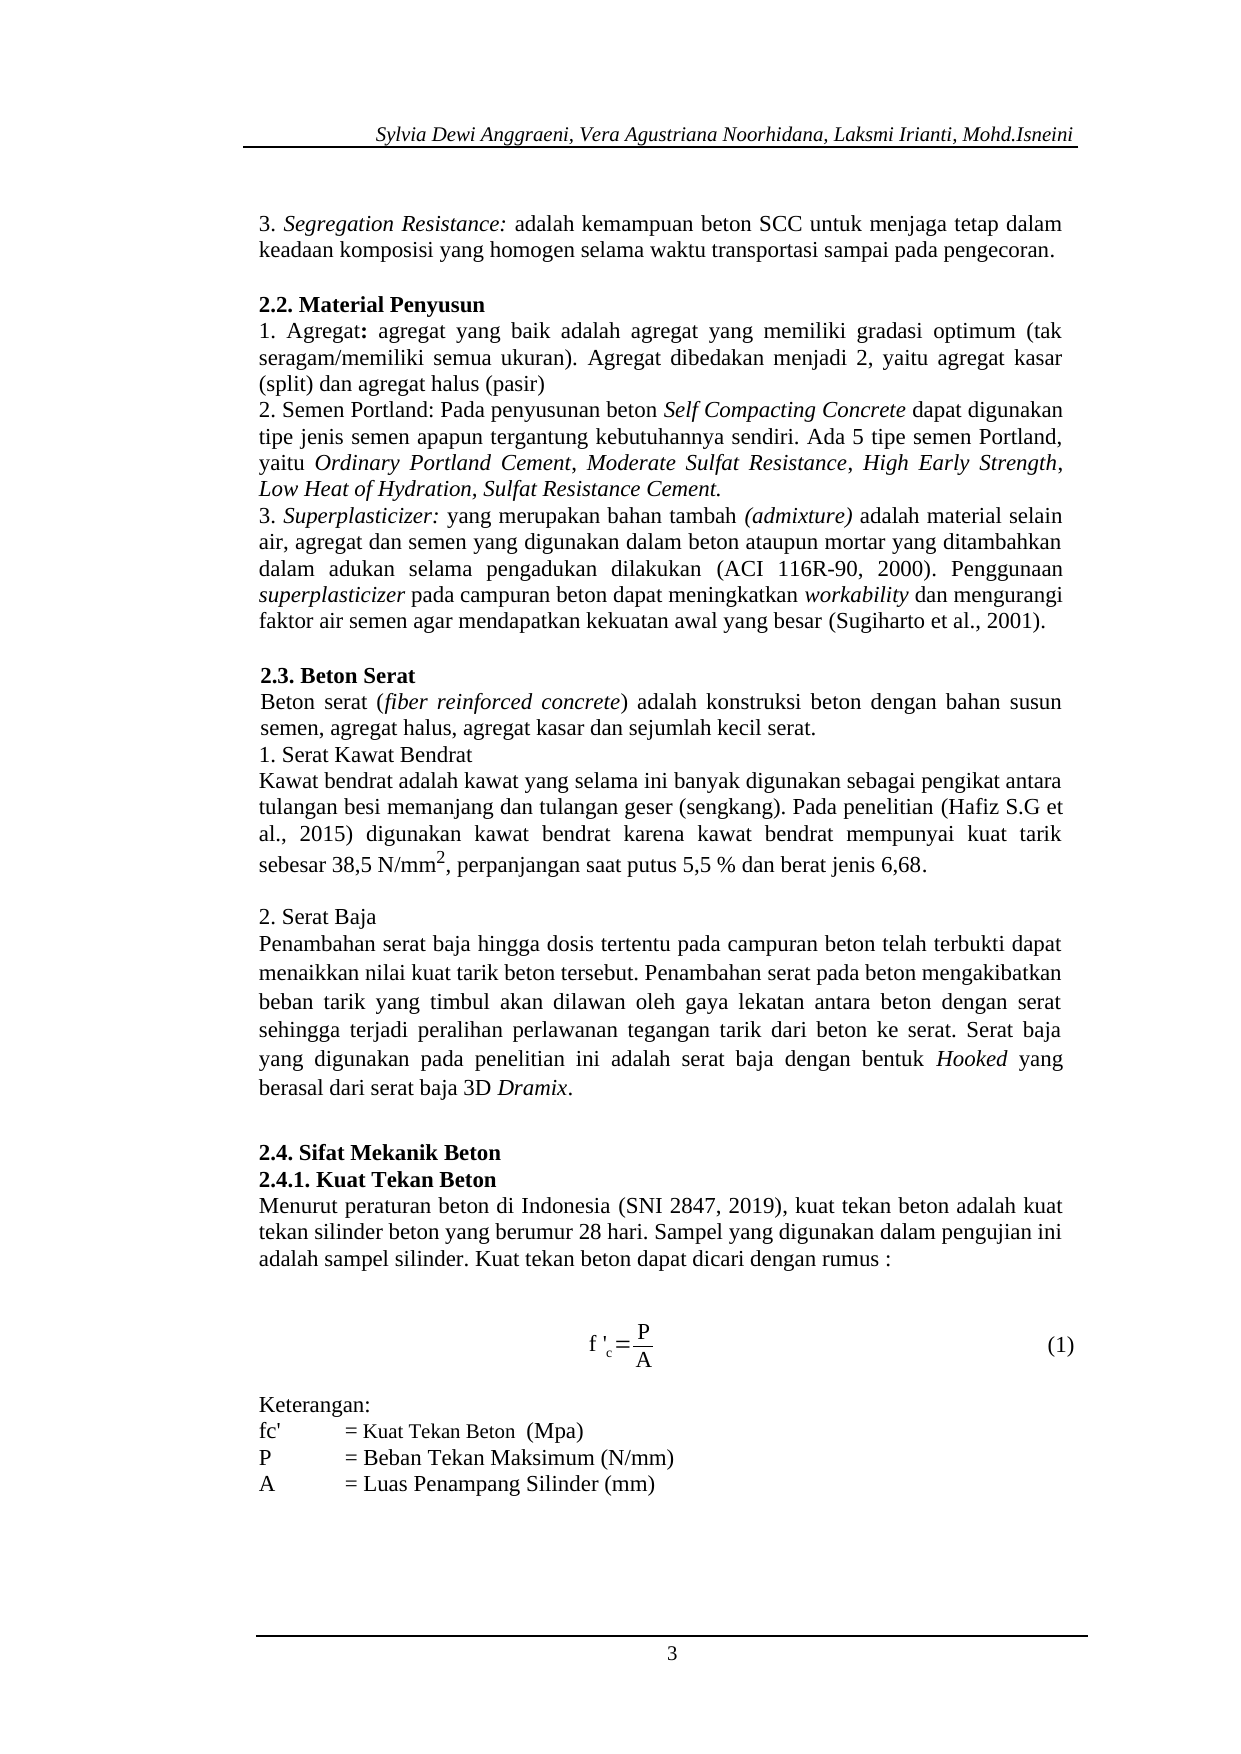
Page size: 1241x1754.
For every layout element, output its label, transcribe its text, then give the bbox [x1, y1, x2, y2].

text Penambahan serat baja hingga dosis tertentu pada campuran beton telah terbukti dapat menaikkan nilai kuat tarik beton tersebut. Penambahan serat pada beton mengakibatkan beban tarik yang timbul akan dilawan oleh gaya lekatan antara beton dengan serat sehingga terjadi peralihan perlawanan tegangan tarik dari beton ke serat. Serat baja yang digunakan pada penelitian ini adalah serat baja dengan bentuk Hooked yang berasal dari serat baja 3D Dramix. [259, 930, 1063, 1100]
list 2. Semen Portland: Pada penyusunan beton Self Compacting Concrete dapat digunakan tipe jenis semen apapun tergantung kebutuhannya sendiri. Ada 5 tipe semen Portland, yaitu Ordinary Portland Cement, Moderate Sulfat Resistance, High Early Strength, Low Heat of Hydration, Sulfat Resistance Cement. [259, 396, 1063, 502]
text A = Luas Penampang Silinder (mm) [259, 1470, 1063, 1497]
text Keterangan: [259, 1391, 1063, 1418]
list 2.2. Material Penyusun [259, 291, 1063, 317]
list 3. Superplasticizer: yang merupakan bahan tambah (admixture) adalah material selain air, agregat dan semen yang digunakan dalam beton ataupun mortar yang ditambahkan dalam adukan selama pengadukan dilakukan (ACI 116R-90, 2000)⁠. Penggunaan superplasticizer pada campuran beton dapat meningkatkan workability dan mengurangi faktor air semen agar mendapatkan kekuatan awal yang besar (Sugiharto et al., 2001)⁠. [259, 502, 1063, 634]
list 3. Segregation Resistance: adalah kemampuan beton SCC untuk menjaga tetap dalam keadaan komposisi yang homogen selama waktu transportasi sampai pada pengecoran. [259, 209, 1063, 262]
list 1. Serat Kawat Bendrat [259, 741, 1063, 767]
table_header (1) [984, 1298, 1080, 1391]
text Menurut peraturan beton di Indonesia (SNI 2847, 2019)⁠, kuat tekan beton adalah kuat tekan silinder beton yang berumur 28 hari. Sampel yang digunakan dalam pengujian ini adalah sampel silinder. Kuat tekan beton dapat dicari dengan rumus : [259, 1192, 1063, 1271]
list 1. Agregat: agregat yang baik adalah agregat yang memiliki gradasi optimum (tak seragam/memiliki semua ukuran). Agregat dibedakan menjadi 2, yaitu agregat kasar (split) dan agregat halus (pasir) [259, 317, 1063, 396]
table_header [259, 1298, 984, 1391]
text fc' = Kuat Tekan Beton (Mpa) [259, 1418, 1063, 1444]
text 2.4.1. Kuat Tekan Beton [259, 1166, 1063, 1192]
list 2.4. Sifat Mekanik Beton [259, 1139, 1063, 1166]
text P = Beban Tekan Maksimum (N/mm) [259, 1444, 1063, 1470]
list Beton serat (fiber reinforced concrete) adalah konstruksi beton dengan bahan susun semen, agregat halus, agregat kasar dan sejumlah kecil serat. [260, 688, 1063, 741]
text Kawat bendrat adalah kawat yang selama ini banyak digunakan sebagai pengikat antara tulangan besi memanjang dan tulangan geser (sengkang). Pada penelitian (Hafiz S.G et al., 2015)⁠ digunakan kawat bendrat karena kawat bendrat mempunyai kuat tarik sebesar 38,5 N/mm2, perpanjangan saat putus 5,5 % dan berat jenis 6,68. [259, 767, 1063, 877]
list 2.3. Beton Serat [260, 662, 1063, 688]
text 2. Serat Baja [259, 903, 1063, 930]
